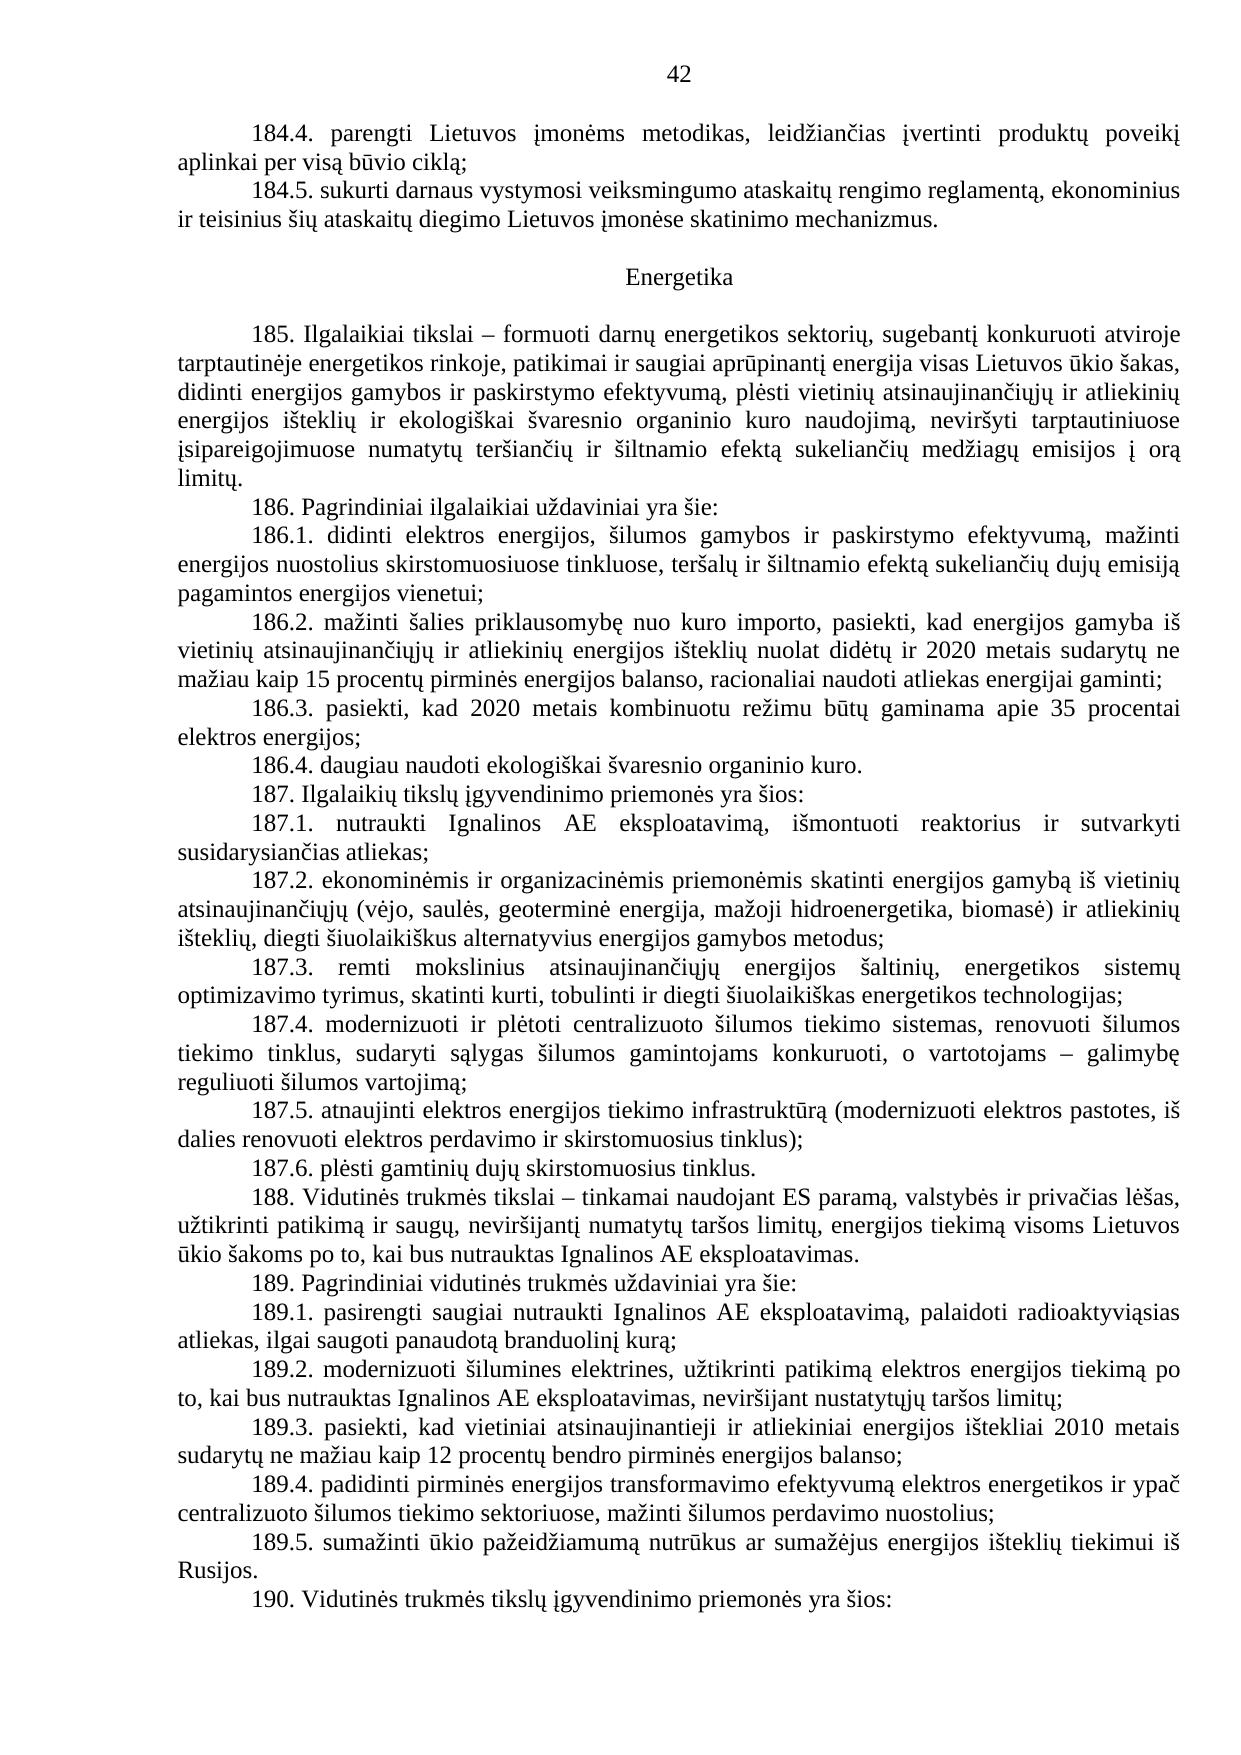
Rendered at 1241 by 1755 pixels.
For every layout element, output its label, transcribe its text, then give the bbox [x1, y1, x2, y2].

text 189. Pagrindiniai vidutinės trukmės uždaviniai yra šie: [177, 1268, 1181, 1297]
text 185. Ilgalaikiai tikslai – formuoti darnų energetikos sektorių, sugebantį konkuruoti atviroje tarptautinėje energetikos rinkoje, patikimai ir saugiai aprūpinantį energija visas Lietuvos ūkio šakas, didinti energijos gamybos ir paskirstymo efektyvumą, plėsti vietinių atsinaujinančiųjų ir atliekinių energijos išteklių ir ekologiškai švaresnio organinio kuro naudojimą, neviršyti tarptautiniuose įsipareigojimuose numatytų teršiančių ir šiltnamio efektą sukeliančių medžiagų emisijos į orą limitų. [177, 319, 1181, 492]
text 187.5. atnaujinti elektros energijos tiekimo infrastruktūrą (modernizuoti elektros pastotes, iš dalies renovuoti elektros perdavimo ir skirstomuosius tinklus); [177, 1096, 1181, 1153]
text 187.6. plėsti gamtinių dujų skirstomuosius tinklus. [177, 1153, 1181, 1182]
text 189.2. modernizuoti šilumines elektrines, užtikrinti patikimą elektros energijos tiekimą po to, kai bus nutrauktas Ignalinos AE eksploatavimas, neviršijant nustatytųjų taršos limitų; [177, 1354, 1181, 1412]
text 184.4. parengti Lietuvos įmonėms metodikas, leidžiančias įvertinti produktų poveikį aplinkai per visą būvio ciklą; [177, 118, 1181, 176]
text 184.5. sukurti darnaus vystymosi veiksmingumo ataskaitų rengimo reglamentą, ekonominius ir teisinius šių ataskaitų diegimo Lietuvos įmonėse skatinimo mechanizmus. [177, 176, 1181, 233]
text 189.5. sumažinti ūkio pažeidžiamumą nutrūkus ar sumažėjus energijos išteklių tiekimui iš Rusijos. [177, 1527, 1181, 1584]
text 189.4. padidinti pirminės energijos transformavimo efektyvumą elektros energetikos ir ypač centralizuoto šilumos tiekimo sektoriuose, mažinti šilumos perdavimo nuostolius; [177, 1469, 1181, 1527]
text 189.1. pasirengti saugiai nutraukti Ignalinos AE eksploatavimą, palaidoti radioaktyviąsias atliekas, ilgai saugoti panaudotą branduolinį kurą; [177, 1297, 1181, 1354]
text 189.3. pasiekti, kad vietiniai atsinaujinantieji ir atliekiniai energijos ištekliai 2010 metais sudarytų ne mažiau kaip 12 procentų bendro pirminės energijos balanso; [177, 1412, 1181, 1469]
text 187.1. nutraukti Ignalinos AE eksploatavimą, išmontuoti reaktorius ir sutvarkyti susidarysiančias atliekas; [177, 808, 1181, 866]
text 187.4. modernizuoti ir plėtoti centralizuoto šilumos tiekimo sistemas, renovuoti šilumos tiekimo tinklus, sudaryti sąlygas šilumos gamintojams konkuruoti, o vartotojams – galimybę reguliuoti šilumos vartojimą; [177, 1009, 1181, 1096]
text 186.1. didinti elektros energijos, šilumos gamybos ir paskirstymo efektyvumą, mažinti energijos nuostolius skirstomuosiuose tinkluose, teršalų ir šiltnamio efektą sukeliančių dujų emisiją pagamintos energijos vienetui; [177, 521, 1181, 607]
text 187.2. ekonominėmis ir organizacinėmis priemonėmis skatinti energijos gamybą iš vietinių atsinaujinančiųjų (vėjo, saulės, geoterminė energija, mažoji hidroenergetika, biomasė) ir atliekinių išteklių, diegti šiuolaikiškus alternatyvius energijos gamybos metodus; [177, 866, 1181, 952]
text 186.3. pasiekti, kad 2020 metais kombinuotu režimu būtų gaminama apie 35 procentai elektros energijos; [177, 693, 1181, 751]
text 186.2. mažinti šalies priklausomybę nuo kuro importo, pasiekti, kad energijos gamyba iš vietinių atsinaujinančiųjų ir atliekinių energijos išteklių nuolat didėtų ir 2020 metais sudarytų ne mažiau kaip 15 procentų pirminės energijos balanso, racionaliai naudoti atliekas energijai gaminti; [177, 607, 1181, 693]
text 190. Vidutinės trukmės tikslų įgyvendinimo priemonės yra šios: [177, 1584, 1181, 1613]
text 186. Pagrindiniai ilgalaikiai uždaviniai yra šie: [177, 492, 1181, 521]
text 187. Ilgalaikių tikslų įgyvendinimo priemonės yra šios: [177, 779, 1181, 808]
text 187.3. remti mokslinius atsinaujinančiųjų energijos šaltinių, energetikos sistemų optimizavimo tyrimus, skatinti kurti, tobulinti ir diegti šiuolaikiškas energetikos technologijas; [177, 952, 1181, 1009]
text 188. Vidutinės trukmės tikslai – tinkamai naudojant ES paramą, valstybės ir privačias lėšas, užtikrinti patikimą ir saugų, neviršijantį numatytų taršos limitų, energijos tiekimą visoms Lietuvos ūkio šakoms po to, kai bus nutrauktas Ignalinos AE eksploatavimas. [177, 1182, 1181, 1268]
text Energetika [177, 262, 1181, 291]
text 186.4. daugiau naudoti ekologiškai švaresnio organinio kuro. [177, 751, 1181, 779]
